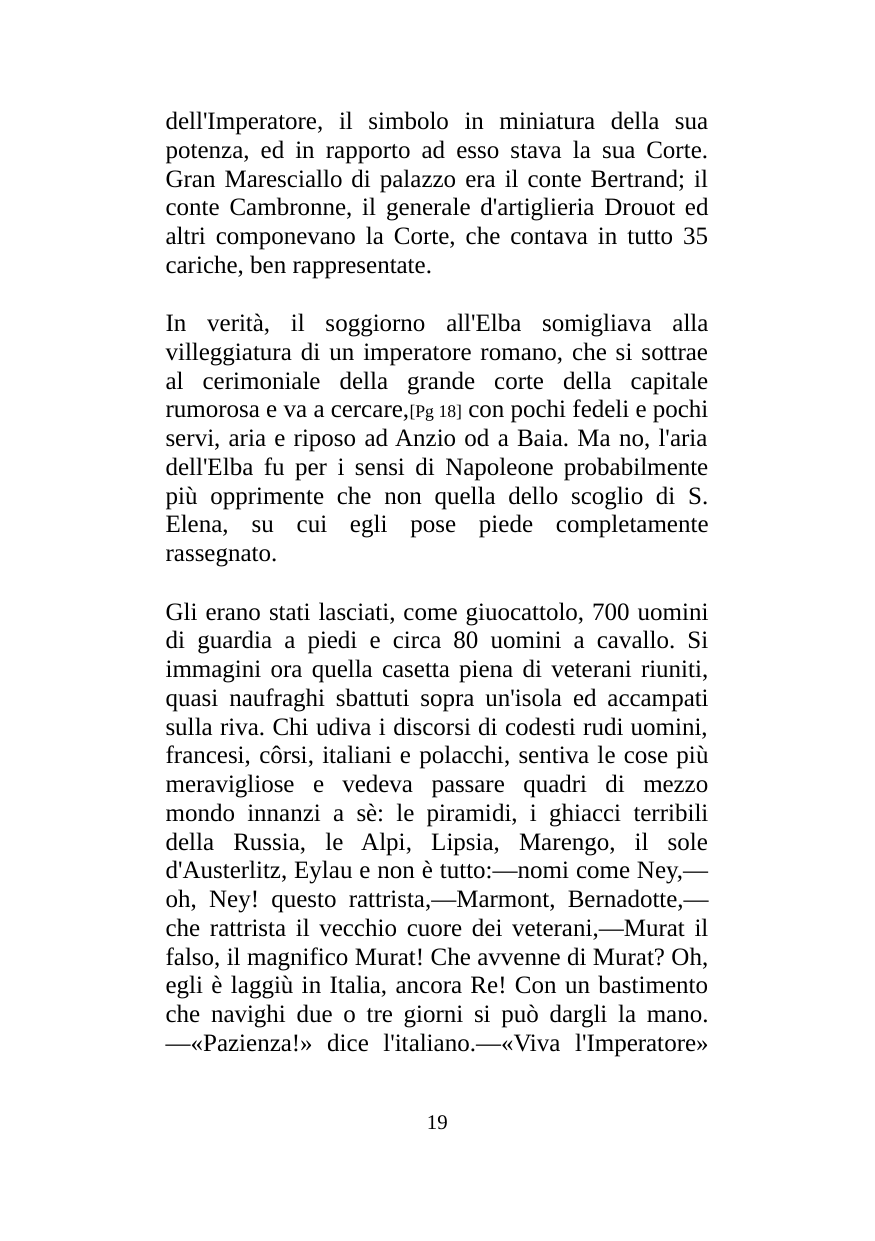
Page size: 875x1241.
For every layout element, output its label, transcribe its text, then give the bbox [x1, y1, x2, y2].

text dell'Imperatore, il simbolo in miniatura della sua potenza, ed in rapporto ad esso stava la sua Corte. Gran Maresciallo di palazzo era il conte Bertrand; il conte Cambronne, il generale d'artiglieria Drouot ed altri componevano la Corte, che contava in tutto 35 cariche, ben rappresentate. [165, 106, 709, 279]
text Gli erano stati lasciati, come giuocattolo, 700 uomini di guardia a piedi e circa 80 uomini a cavallo. Si immagini ora quella casetta piena di veterani riuniti, quasi naufraghi sbattuti sopra un'isola ed accampati sulla riva. Chi udiva i discorsi di codesti rudi uomini, francesi, côrsi, italiani e polacchi, sentiva le cose più meravigliose e vedeva passare quadri di mezzo mondo innanzi a sè: le piramidi, i ghiacci terribili della Russia, le Alpi, Lipsia, Marengo, il sole d'Austerlitz, Eylau e non è tutto:—nomi come Ney,—oh, Ney! questo rattrista,—Marmont, Bernadotte,—che rattrista il vecchio cuore dei veterani,—Murat il falso, il magnifico Murat! Che avvenne di Murat? Oh, egli è laggiù in Italia, ancora Re! Con un bastimento che navighi due o tre giorni si può dargli la mano.—«Pazienza!» dice l'italiano.—«Viva l'Imperatore» [165, 597, 709, 1057]
text In verità, il soggiorno all'Elba somigliava alla villeggiatura di un imperatore romano, che si sottrae al cerimoniale della grande corte della capitale rumorosa e va a cercare,[Pg 18] con pochi fedeli e pochi servi, aria e riposo ad Anzio od a Baia. Ma no, l'aria dell'Elba fu per i sensi di Napoleone probabilmente più opprimente che non quella dello scoglio di S. Elena, su cui egli pose piede completamente rassegnato. [165, 308, 709, 567]
